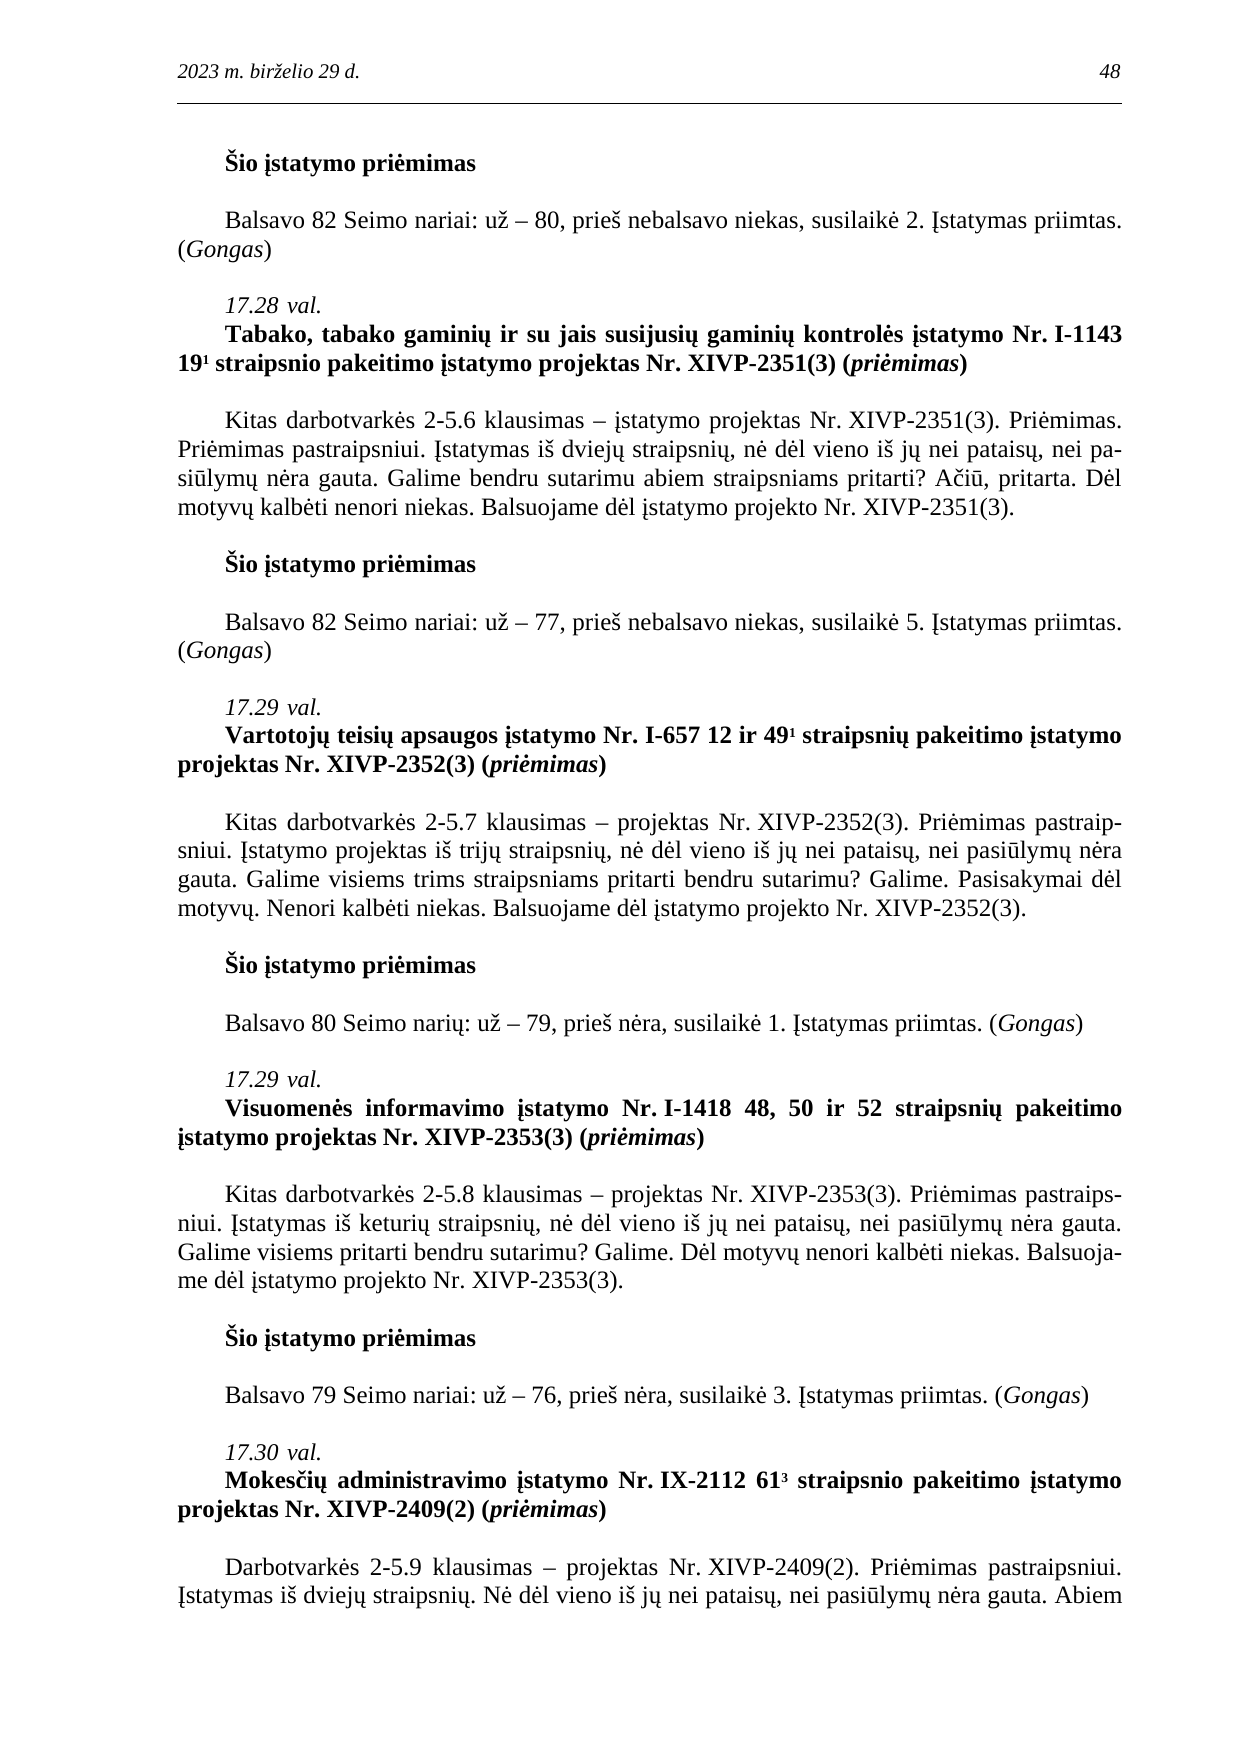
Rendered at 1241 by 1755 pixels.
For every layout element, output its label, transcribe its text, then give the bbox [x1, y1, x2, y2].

text Ki­tas dar­bo­tvarkės 2-5.8 klau­si­mas – pro­jek­tas Nr. XIVP-2353(3). Pri­ėmi­mas pa­straips­niui. Įsta­ty­mas iš ke­tu­rių straips­nių, nė dėl vie­no iš jų nei pa­tai­sų, nei pa­siū­ly­mų nė­ra gau­ta. Ga­li­me vi­siems pri­tar­ti ben­dru su­ta­ri­mu? Ga­li­me. Dėl mo­ty­vų ne­no­ri kal­bė­ti nie­kas. Bal­suo­ja­me dėl įsta­ty­mo pro­jek­to Nr. XIVP-2353(3). [177, 1179, 1122, 1294]
text Šio įsta­ty­mo pri­ėmi­mas [177, 549, 1122, 578]
text Dar­bo­tvarkės 2-5.9 klau­si­mas – pro­jek­tas Nr. XIVP-2409(2). Pri­ėmi­mas pa­straips­niui. Įsta­ty­mas iš dvie­jų straips­nių. Nė dėl vie­no iš jų nei pa­tai­sų, nei pa­siū­ly­mų nė­ra gau­ta. Abiem [177, 1552, 1122, 1609]
text Šio įsta­ty­mo pri­ėmi­mas [177, 950, 1122, 979]
text Ki­tas dar­bo­tvarkės 2-5.7 klau­si­mas – pro­jek­tas Nr. XIVP-2352(3). Pri­ėmi­mas pa­straip­sniui. Įsta­ty­mo pro­jek­tas iš tri­jų straips­nių, nė dėl vie­no iš jų nei pa­tai­sų, nei pa­siū­ly­mų nė­ra gau­ta. Ga­li­me vi­siems trims straips­niams pri­tar­ti ben­dru su­ta­ri­mu? Ga­li­me. Pa­si­sa­ky­mai dėl mo­ty­vų. Ne­no­ri kal­bė­ti nie­kas. Bal­suo­ja­me dėl įsta­ty­mo pro­jek­to Nr. XIVP-2352(3). [177, 807, 1122, 922]
text 17.28 val. [224, 291, 1122, 319]
text Bal­sa­vo 82 Sei­mo na­riai: už – 77, prieš ne­bal­sa­vo nie­kas, su­si­lai­kė 5. Įsta­ty­mas pri­im­tas. (Gon­gas) [177, 607, 1122, 664]
text Mo­kes­čių ad­mi­nist­ra­vi­mo įsta­ty­mo Nr. IX-2112 613 straips­nio pa­kei­ti­mo įsta­ty­mo pro­jek­tas Nr. XIVP-2409(2) (pri­ėmi­mas) [177, 1466, 1122, 1523]
text Ki­tas dar­bo­tvarkės 2-5.6 klau­si­mas – įsta­ty­mo pro­jek­tas Nr. XIVP-2351(3). Pri­ėmi­mas. Pri­ėmi­mas pa­straips­niui. Įsta­ty­mas iš dvie­jų straips­nių, nė dėl vie­no iš jų nei pa­tai­sų, nei pa­siū­ly­mų nė­ra gau­ta. Ga­li­me ben­dru su­ta­ri­mu abiem straips­niams pri­tar­ti? Ačiū, pri­tar­ta. Dėl mo­ty­vų kal­bė­ti ne­no­ri nie­kas. Bal­suo­ja­me dėl įsta­ty­mo pro­jek­to Nr. XIVP-2351(3). [177, 405, 1122, 520]
text Bal­sa­vo 79 Sei­mo na­riai: už – 76, prieš nė­ra, su­si­lai­kė 3. Įsta­ty­mas pri­im­tas. (Gon­gas) [177, 1381, 1122, 1409]
text Šio įsta­ty­mo pri­ėmi­mas [177, 1323, 1122, 1352]
text Ta­ba­ko, ta­ba­ko ga­mi­nių ir su jais su­si­ju­sių ga­mi­nių kon­tro­lės įsta­ty­mo Nr. I-1143 191 straips­nio pa­kei­ti­mo įsta­ty­mo pro­jek­tas Nr. XIVP-2351(3) (pri­ėmi­mas) [177, 319, 1122, 377]
text Var­to­to­jų tei­sių ap­sau­gos įsta­ty­mo Nr. I-657 12 ir 491 straips­nių pa­kei­ti­mo įsta­ty­mo pro­jek­tas Nr. XIVP-2352(3) (pri­ėmi­mas) [177, 720, 1122, 778]
text 17.29 val. [224, 693, 1122, 720]
text Bal­sa­vo 82 Sei­mo na­riai: už – 80, prieš ne­bal­sa­vo nie­kas, su­si­lai­kė 2. Įsta­ty­mas pri­im­tas. (Gon­gas) [177, 205, 1122, 263]
text 17.29 val. [224, 1065, 1122, 1093]
text 17.30 val. [224, 1438, 1122, 1466]
text Bal­sa­vo 80 Sei­mo na­rių: už – 79, prieš nė­ra, su­si­lai­kė 1. Įsta­ty­mas pri­im­tas. (Gon­gas) [177, 1008, 1122, 1037]
text Vi­suo­me­nės in­for­ma­vi­mo įsta­ty­mo Nr. I-1418 48, 50 ir 52 straips­nių pa­kei­ti­mo įstaty­mo pro­jek­tas Nr. XIVP-2353(3) (pri­ėmi­mas) [177, 1093, 1122, 1151]
text Šio įsta­ty­mo pri­ėmi­mas [177, 148, 1122, 176]
